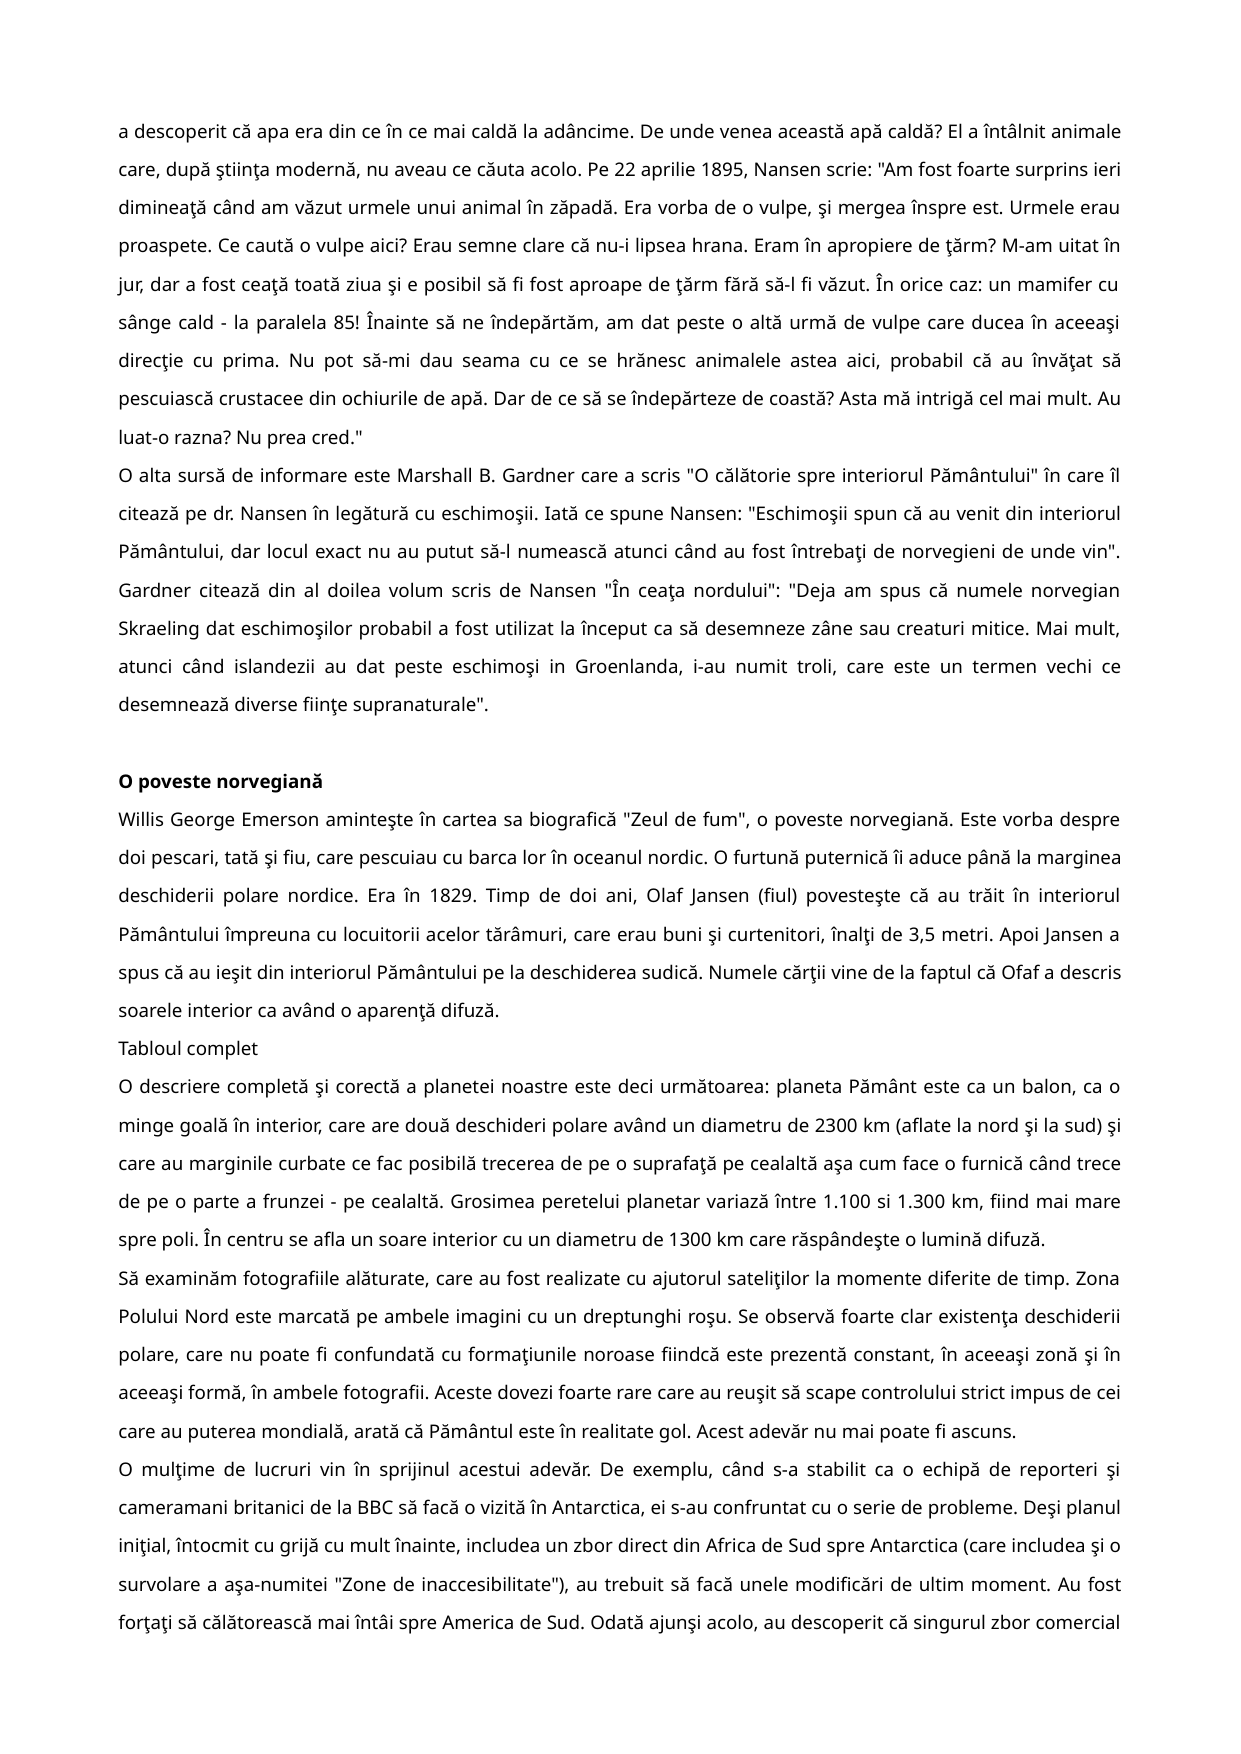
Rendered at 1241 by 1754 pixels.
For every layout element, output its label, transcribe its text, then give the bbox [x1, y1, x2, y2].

text Să examinăm fotografiile alăturate, care au fost realizate cu ajutorul sateliţilor la momente diferite de timp. Zona Polului Nord este marcată pe ambele imagini cu un dreptunghi roşu. Se observă foarte clar existenţa deschiderii polare, care nu poate fi confundată cu formaţiunile noroase fiindcă este prezentă constant, în aceeaşi zonă şi în aceeaşi formă, în ambele fotografii. Aceste dovezi foarte rare care au reuşit să scape controlului strict impus de cei care au puterea mondială, arată că Pământul este în realitate gol. Acest adevăr nu mai poate fi ascuns. [118, 1265, 1122, 1443]
text O descriere completă şi corectă a planetei noastre este deci următoarea: planeta Pământ este ca un balon, ca o minge goală în interior, care are două deschideri polare având un diametru de 2300 km (aflate la nord şi la sud) şi care au marginile curbate ce fac posibilă trecerea de pe o suprafaţă pe cealaltă aşa cum face o furnică când trece de pe o parte a frunzei - pe cealaltă. Grosimea peretelui planetar variază între 1.100 si 1.300 km, fiind mai mare spre poli. În centru se afla un soare interior cu un diametru de 1300 km care răspândeşte o lumină difuză. [118, 1074, 1122, 1252]
text Tabloul complet [118, 1036, 1122, 1061]
text a descoperit că apa era din ce în ce mai caldă la adâncime. De unde venea această apă caldă? El a întâlnit animale care, după ştiinţa modernă, nu aveau ce căuta acolo. Pe 22 aprilie 1895, Nansen scrie: "Am fost foarte surprins ieri dimineaţă când am văzut urmele unui animal în zăpadă. Era vorba de o vulpe, şi mergea înspre est. Urmele erau proaspete. Ce caută o vulpe aici? Erau semne clare că nu-i lipsea hrana. Eram în apropiere de ţărm? M-am uitat în jur, dar a fost ceaţă toată ziua şi e posibil să fi fost aproape de ţărm fără să-l fi văzut. În orice caz: un mamifer cu sânge cald - la paralela 85! Înainte să ne îndepărtăm, am dat peste o altă urmă de vulpe care ducea în aceeaşi direcţie cu prima. Nu pot să-mi dau seama cu ce se hrănesc animalele astea aici, probabil că au învăţat să pescuiască crustacee din ochiurile de apă. Dar de ce să se îndepărteze de coastă? Asta mă intrigă cel mai mult. Au luat-o razna? Nu prea cred." [118, 118, 1122, 449]
text O alta sursă de informare este Marshall B. Gardner care a scris "O călătorie spre interiorul Pământului" în care îl citează pe dr. Nansen în legătură cu eschimoşii. Iată ce spune Nansen: "Eschimoşii spun că au venit din interiorul Pământului, dar locul exact nu au putut să-l numească atunci când au fost întrebaţi de norvegieni de unde vin". Gardner citează din al doilea volum scris de Nansen "În ceaţa nordului": "Deja am spus că numele norvegian Skraeling dat eschimoşilor probabil a fost utilizat la început ca să desemneze zâne sau creaturi mitice. Mai mult, atunci când islandezii au dat peste eschimoşi in Groenlanda, i-au numit troli, care este un termen vechi ce desemnează diverse fiinţe supranaturale". [118, 462, 1122, 717]
text Willis George Emerson aminteşte în cartea sa biografică "Zeul de fum", o poveste norvegiană. Este vorba despre doi pescari, tată şi fiu, care pescuiau cu barca lor în oceanul nordic. O furtună puternică îi aduce până la marginea deschiderii polare nordice. Era în 1829. Timp de doi ani, Olaf Jansen (fiul) povesteşte că au trăit în interiorul Pământului împreuna cu locuitorii acelor tărâmuri, care erau buni şi curtenitori, înalţi de 3,5 metri. Apoi Jansen a spus că au ieşit din interiorul Pământului pe la deschiderea sudică. Numele cărţii vine de la faptul că Ofaf a descris soarele interior ca având o aparenţă difuză. [118, 806, 1122, 1023]
text O poveste norvegiană [118, 768, 1122, 793]
text O mulţime de lucruri vin în sprijinul acestui adevăr. De exemplu, când s-a stabilit ca o echipă de reporteri şi cameramani britanici de la BBC să facă o vizită în Antarctica, ei s-au confruntat cu o serie de probleme. Deşi planul iniţial, întocmit cu grijă cu mult înainte, includea un zbor direct din Africa de Sud spre Antarctica (care includea şi o survolare a aşa-numitei "Zone de inaccesibilitate"), au trebuit să facă unele modificări de ultim moment. Au fost forţaţi să călătorească mai întâi spre America de Sud. Odată ajunşi acolo, au descoperit că singurul zbor comercial [118, 1456, 1122, 1634]
